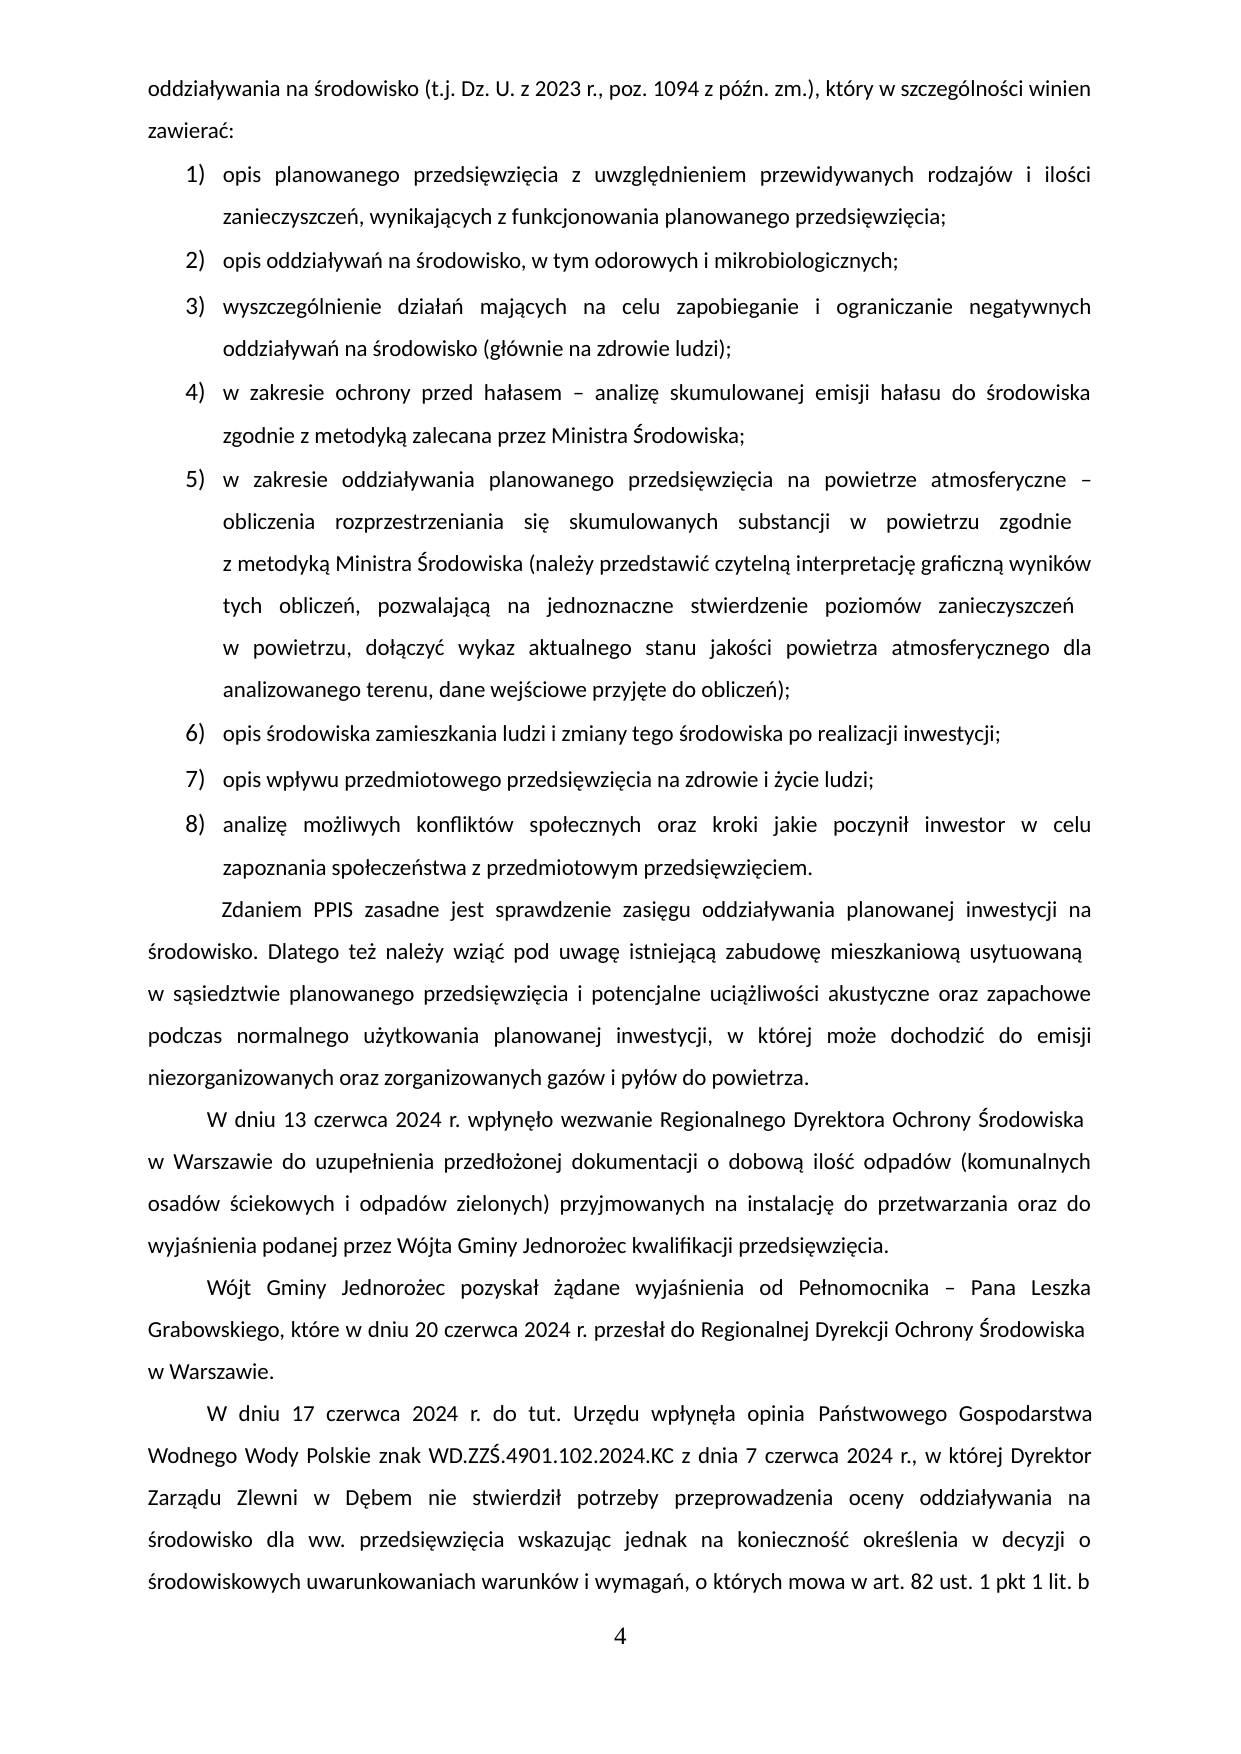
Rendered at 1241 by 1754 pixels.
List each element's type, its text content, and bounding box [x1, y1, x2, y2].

list w zakresie oddziaływania planowanego przedsięwzięcia na powietrze atmosferyczne – obliczenia rozprzestrzeniania się skumulowanych substancji w powietrzu zgodnie z metodyką Ministra Środowiska (należy przedstawić czytelną interpretację graficzną wyników tych obliczeń, pozwalającą na jednoznaczne stwierdzenie poziomów zanieczyszczeń w powietrzu, dołączyć wykaz aktualnego stanu jakości powietrza atmosferycznego dla analizowanego terenu, dane wejściowe przyjęte do obliczeń); [185, 463, 1093, 703]
text W dniu 13 czerwca 2024 r. wpłynęło wezwanie Regionalnego Dyrektora Ochrony Środowiska w Warszawie do uzupełnienia przedłożonej dokumentacji o dobową ilość odpadów (komunalnych osadów ściekowych i odpadów zielonych) przyjmowanych na instalację do przetwarzania oraz do wyjaśnienia podanej przez Wójta Gminy Jednorożec kwalifikacji przedsięwzięcia. [148, 1105, 1093, 1259]
list opis oddziaływań na środowisko, w tym odorowych i mikrobiologicznych; [185, 244, 1093, 275]
text oddziaływania na środowisko (t.j. Dz. U. z 2023 r., poz. 1094 z późn. zm.), który w szczególności winien zawierać: [148, 74, 1093, 144]
text Zdaniem PPIS zasadne jest sprawdzenie zasięgu oddziaływania planowanej inwestycji na środowisko. Dlatego też należy wziąć pod uwagę istniejącą zabudowę mieszkaniową usytuowaną w sąsiedztwie planowanego przedsięwzięcia i potencjalne uciążliwości akustyczne oraz zapachowe podczas normalnego użytkowania planowanej inwestycji, w której może dochodzić do emisji niezorganizowanych oraz zorganizowanych gazów i pyłów do powietrza. [148, 895, 1093, 1091]
list opis środowiska zamieszkania ludzi i zmiany tego środowiska po realizacji inwestycji; [185, 717, 1093, 748]
list wyszczególnienie działań mających na celu zapobieganie i ograniczanie negatywnych oddziaływań na środowisko (głównie na zdrowie ludzi); [185, 290, 1093, 362]
list opis planowanego przedsięwzięcia z uwzględnieniem przewidywanych rodzajów i ilości zanieczyszczeń, wynikających z funkcjonowania planowanego przedsięwzięcia; [185, 158, 1093, 230]
list w zakresie ochrony przed hałasem – analizę skumulowanej emisji hałasu do środowiska zgodnie z metodyką zalecana przez Ministra Środowiska; [185, 376, 1093, 449]
text W dniu 17 czerwca 2024 r. do tut. Urzędu wpłynęła opinia Państwowego Gospodarstwa Wodnego Wody Polskie znak WD.ZZŚ.4901.102.2024.KC z dnia 7 czerwca 2024 r., w której Dyrektor Zarządu Zlewni w Dębem nie stwierdził potrzeby przeprowadzenia oceny oddziaływania na środowisko dla ww. przedsięwzięcia wskazując jednak na konieczność określenia w decyzji o środowiskowych uwarunkowaniach warunków i wymagań, o których mowa w art. 82 ust. 1 pkt 1 lit. b [148, 1399, 1093, 1595]
list opis wpływu przedmiotowego przedsięwzięcia na zdrowie i życie ludzi; [185, 763, 1093, 793]
text Wójt Gminy Jednorożec pozyskał żądane wyjaśnienia od Pełnomocnika – Pana Leszka Grabowskiego, które w dniu 20 czerwca 2024 r. przesłał do Regionalnej Dyrekcji Ochrony Środowiska w Warszawie. [148, 1273, 1093, 1385]
list analizę możliwych konfliktów społecznych oraz kroki jakie poczynił inwestor w celu zapoznania społeczeństwa z przedmiotowym przedsięwzięciem. [185, 809, 1093, 881]
